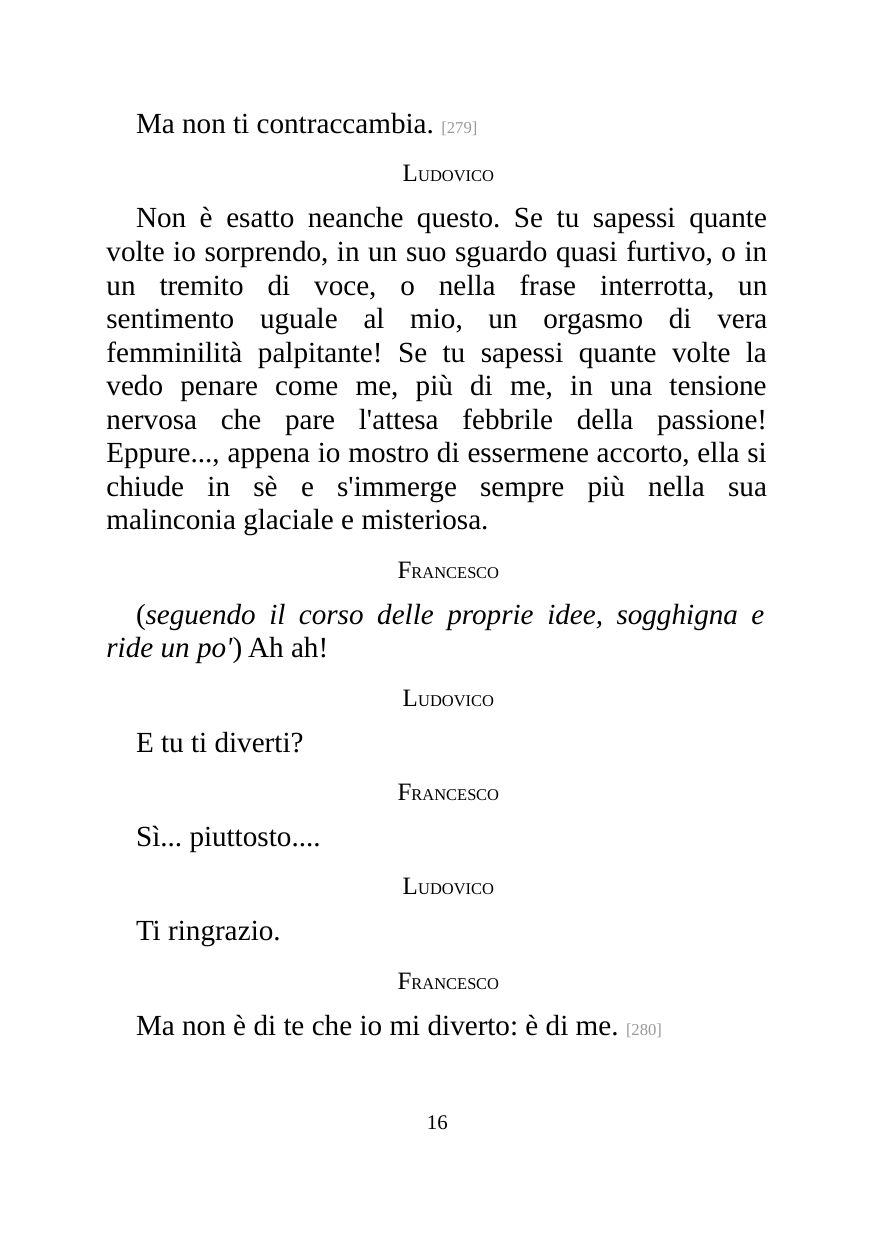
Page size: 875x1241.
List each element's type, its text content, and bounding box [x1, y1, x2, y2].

text Non è esatto neanche questo. Se tu sapessi quante volte io sorprendo, in un suo sguardo quasi furtivo, o in un tremito di voce, o nella frase interrotta, un sentimento uguale al mio, un orgasmo di vera femminilità palpitante! Se tu sapessi quante volte la vedo penare come me, più di me, in una tensione nervosa che pare l'attesa febbrile della passione! Eppure..., appena io mostro di essermene accorto, ella si chiude in sè e s'immerge sempre più nella sua malinconia glaciale e misteriosa. [106, 201, 768, 536]
text E tu ti diverti? [106, 725, 768, 758]
text (seguendo il corso delle proprie idee, sogghigna e ride un po') Ah ah! [106, 597, 768, 664]
text Francesco [106, 551, 768, 584]
text Ludovico [106, 867, 768, 901]
text Francesco [106, 773, 768, 807]
text Sì... piuttosto.... [106, 819, 768, 853]
text Ludovico [106, 679, 768, 712]
text Ma non ti contraccambia. [279] [106, 106, 768, 140]
text Ti ringrazio. [106, 913, 768, 947]
text Ludovico [106, 154, 768, 188]
text Francesco [106, 962, 768, 995]
text Ma non è di te che io mi diverto: è di me. [280] [106, 1008, 768, 1041]
